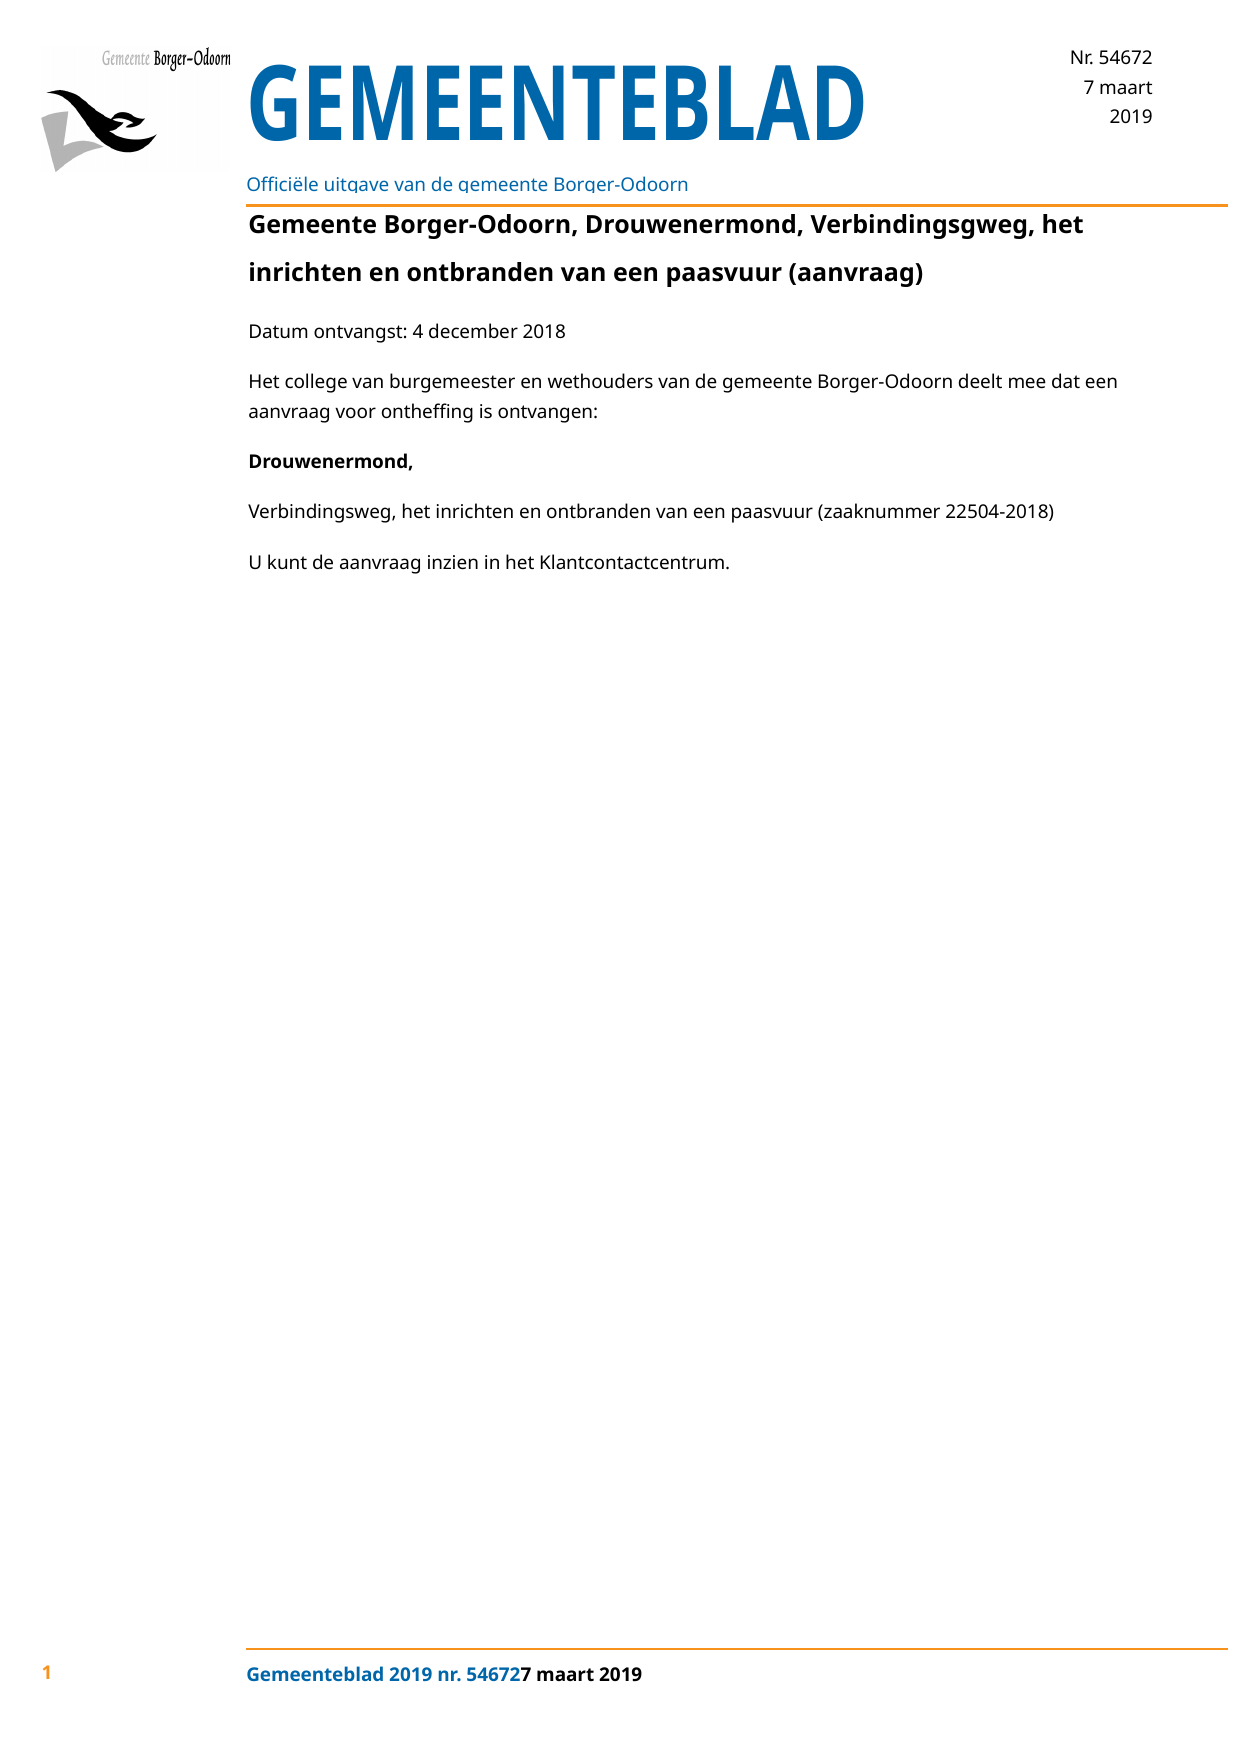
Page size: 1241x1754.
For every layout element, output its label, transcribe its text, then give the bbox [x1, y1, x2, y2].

text U kunt de aanvraag inzien in het Klantcontactcentrum. [248, 549, 1152, 575]
text Het college van burgemeester en wethouders van de gemeente Borger-Odoorn deelt mee dat een aanvraag voor ontheffing is ontvangen: [248, 368, 1152, 424]
text Drouwenermond, [248, 448, 1152, 474]
text Gemeente Borger-Odoorn, Drouwenermond, Verbindingsgweg, het inrichten en ontbranden van een paasvuur (aanvraag) [248, 207, 1152, 288]
text Datum ontvangst: 4 december 2018 [248, 318, 1152, 344]
picture [41, 47, 231, 172]
text Verbindingsweg, het inrichten en ontbranden van een paasvuur (zaaknummer 22504-2018) [248, 499, 1152, 524]
